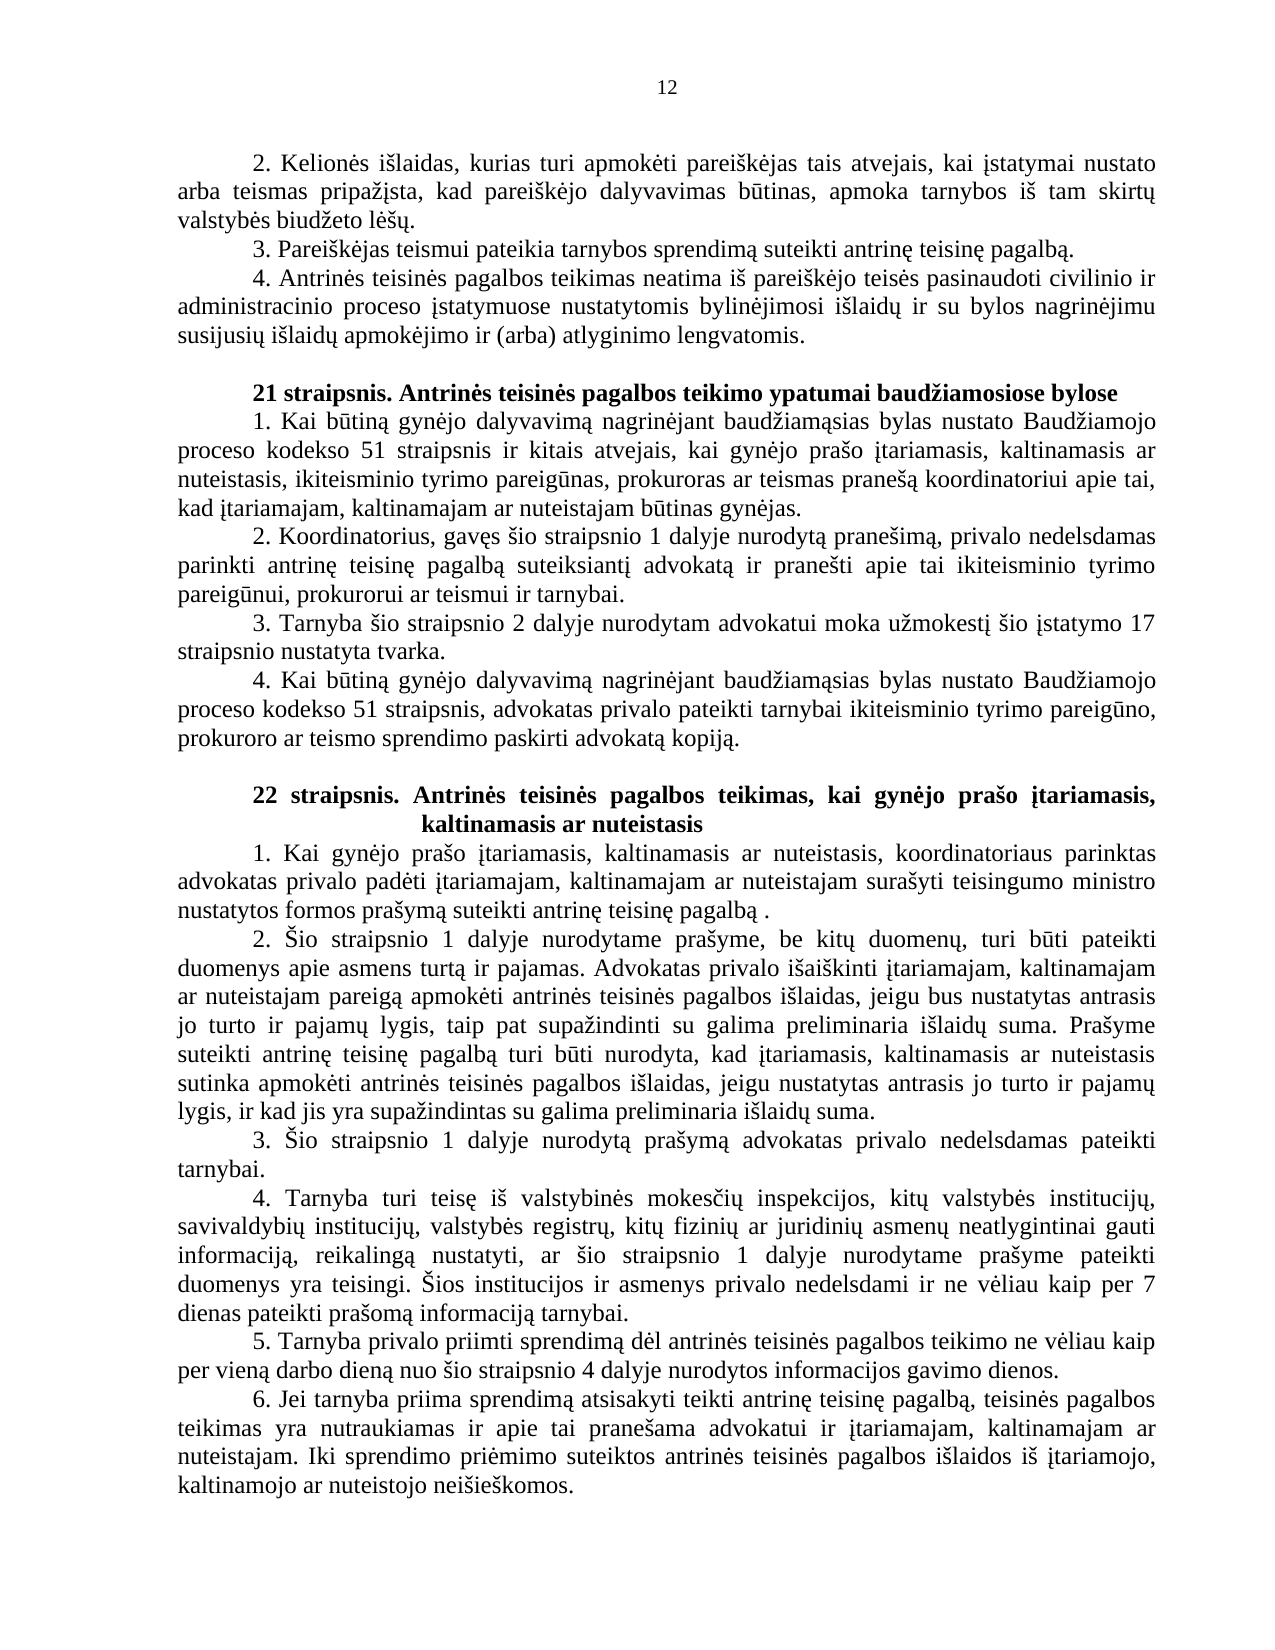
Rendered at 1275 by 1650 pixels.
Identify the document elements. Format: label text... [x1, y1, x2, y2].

text 4. Tarnyba turi teisę iš valstybinės mokesčių inspekcijos, kitų valstybės institucijų, savivaldybių institucijų, valstybės registrų, kitų fizinių ar juridinių asmenų neatlygintinai gauti informaciją, reikalingą nustatyti, ar šio straipsnio 1 dalyje nurodytame prašyme pateikti duomenys yra teisingi. Šios institucijos ir asmenys privalo nedelsdami ir ne vėliau kaip per 7 dienas pateikti prašomą informaciją tarnybai. [177, 1183, 1157, 1326]
text 2. Kelionės išlaidas, kurias turi apmokėti pareiškėjas tais atvejais, kai įstatymai nustato arba teismas pripažįsta, kad pareiškėjo dalyvavimas būtinas, apmoka tarnybos iš tam skirtų valstybės biudžeto lėšų. [177, 148, 1157, 234]
text 4. Antrinės teisinės pagalbos teikimas neatima iš pareiškėjo teisės pasinaudoti civilinio ir administracinio proceso įstatymuose nustatytomis bylinėjimosi išlaidų ir su bylos nagrinėjimu susijusių išlaidų apmokėjimo ir (arba) atlyginimo lengvatomis. [177, 263, 1157, 349]
text 1. Kai būtiną gynėjo dalyvavimą nagrinėjant baudžiamąsias bylas nustato Baudžiamojo proceso kodekso 51 straipsnis ir kitais atvejais, kai gynėjo prašo įtariamasis, kaltinamasis ar nuteistasis, ikiteisminio tyrimo pareigūnas, prokuroras ar teismas pranešą koordinatoriui apie tai, kad įtariamajam, kaltinamajam ar nuteistajam būtinas gynėjas. [177, 406, 1157, 521]
text 3. Tarnyba šio straipsnio 2 dalyje nurodytam advokatui moka užmokestį šio įstatymo 17 straipsnio nustatyta tvarka. [177, 608, 1157, 665]
text 5. Tarnyba privalo priimti sprendimą dėl antrinės teisinės pagalbos teikimo ne vėliau kaip per vieną darbo dieną nuo šio straipsnio 4 dalyje nurodytos informacijos gavimo dienos. [177, 1326, 1157, 1384]
text 3. Pareiškėjas teismui pateikia tarnybos sprendimą suteikti antrinę teisinę pagalbą. [177, 234, 1157, 263]
text 1. Kai gynėjo prašo įtariamasis, kaltinamasis ar nuteistasis, koordinatoriaus parinktas advokatas privalo padėti įtariamajam, kaltinamajam ar nuteistajam surašyti teisingumo ministro nustatytos formos prašymą suteikti antrinę teisinę pagalbą . [177, 838, 1157, 924]
text 3. Šio straipsnio 1 dalyje nurodytą prašymą advokatas privalo nedelsdamas pateikti tarnybai. [177, 1125, 1157, 1183]
text 22 straipsnis. Antrinės teisinės pagalbos teikimas, kai gynėjo prašo įtariamasis, kaltinamasis ar nuteistasis [252, 780, 1157, 838]
text 4. Kai būtiną gynėjo dalyvavimą nagrinėjant baudžiamąsias bylas nustato Baudžiamojo proceso kodekso 51 straipsnis, advokatas privalo pateikti tarnybai ikiteisminio tyrimo pareigūno, prokuroro ar teismo sprendimo paskirti advokatą kopiją. [177, 665, 1157, 751]
text 21 straipsnis. Antrinės teisinės pagalbos teikimo ypatumai baudžiamosiose bylose [252, 378, 1157, 406]
text 2. Šio straipsnio 1 dalyje nurodytame prašyme, be kitų duomenų, turi būti pateikti duomenys apie asmens turtą ir pajamas. Advokatas privalo išaiškinti įtariamajam, kaltinamajam ar nuteistajam pareigą apmokėti antrinės teisinės pagalbos išlaidas, jeigu bus nustatytas antrasis jo turto ir pajamų lygis, taip pat supažindinti su galima preliminaria išlaidų suma. Prašyme suteikti antrinę teisinę pagalbą turi būti nurodyta, kad įtariamasis, kaltinamasis ar nuteistasis sutinka apmokėti antrinės teisinės pagalbos išlaidas, jeigu nustatytas antrasis jo turto ir pajamų lygis, ir kad jis yra supažindintas su galima preliminaria išlaidų suma. [177, 924, 1157, 1125]
text 2. Koordinatorius, gavęs šio straipsnio 1 dalyje nurodytą pranešimą, privalo nedelsdamas parinkti antrinę teisinę pagalbą suteiksiantį advokatą ir pranešti apie tai ikiteisminio tyrimo pareigūnui, prokurorui ar teismui ir tarnybai. [177, 521, 1157, 608]
text 6. Jei tarnyba priima sprendimą atsisakyti teikti antrinę teisinę pagalbą, teisinės pagalbos teikimas yra nutraukiamas ir apie tai pranešama advokatui ir įtariamajam, kaltinamajam ar nuteistajam. Iki sprendimo priėmimo suteiktos antrinės teisinės pagalbos išlaidos iš įtariamojo, kaltinamojo ar nuteistojo neišieškomos. [177, 1384, 1157, 1499]
